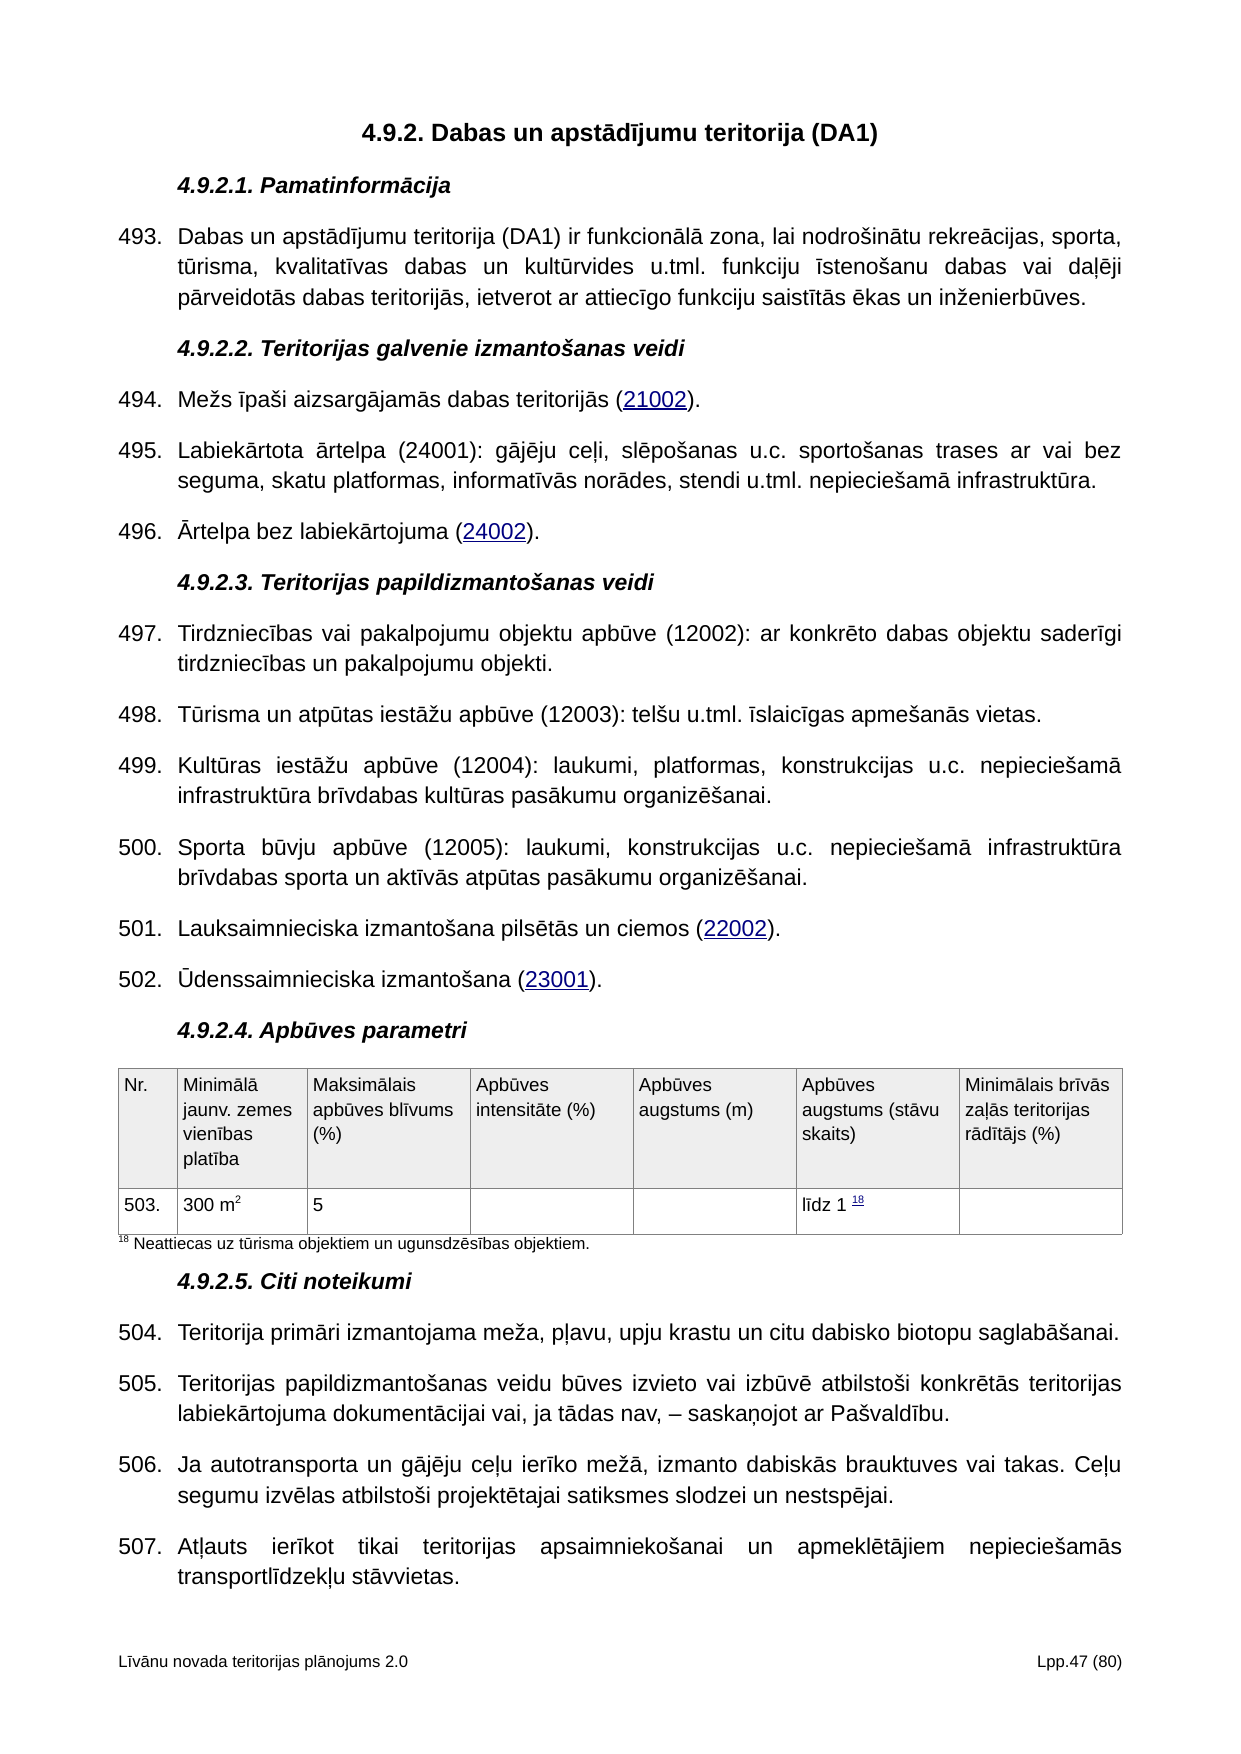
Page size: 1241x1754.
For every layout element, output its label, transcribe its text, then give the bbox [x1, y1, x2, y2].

text 502. Ūdenssaimnieciska izmantošana (23001). [118, 966, 1122, 992]
text 507. Atļauts ierīkot tikai teritorijas apsaimniekošanai un apmeklētājiem nepieciešamās transportlīdzekļu stāvvietas. [118, 1533, 1122, 1589]
subtitle 4.9.2. Dabas un apstādījumu teritorija (DA1) [118, 118, 1122, 147]
text 495. Labiekārtota ārtelpa (24001): gājēju ceļi, slēpošanas u.c. sportošanas trases ar vai bez seguma, skatu platformas, informatīvās norādes, stendi u.tml. nepieciešamā infrastruktūra. [118, 437, 1122, 493]
table_cell [960, 1189, 1122, 1233]
table_header Minimālais brīvās zaļās teritorijas rādītājs (%) [960, 1069, 1122, 1188]
text 494. Mežs īpaši aizsargājamās dabas teritorijās (21002). [118, 386, 1122, 412]
table_header Nr. [119, 1069, 177, 1188]
table_cell [634, 1189, 796, 1233]
text 505. Teritorijas papildizmantošanas veidu būves izvieto vai izbūvē atbilstoši konkrētās teritorijas labiekārtojuma dokumentācijai vai, ja tādas nav, – saskaņojot ar Pašvaldību. [118, 1370, 1122, 1427]
subtitle 4.9.2.1. Pamatinformācija [177, 172, 1122, 198]
text 500. Sporta būvju apbūve (12005): laukumi, konstrukcijas u.c. nepieciešamā infrastruktūra brīvdabas sporta un aktīvās atpūtas pasākumu organizēšanai. [118, 833, 1122, 890]
table_header Minimālā jaunv. zemes vienības platība [178, 1069, 307, 1188]
text 499. Kultūras iestāžu apbūve (12004): laukumi, platformas, konstrukcijas u.c. nepieciešamā infrastruktūra brīvdabas kultūras pasākumu organizēšanai. [118, 752, 1122, 809]
text 493. Dabas un apstādījumu teritorija (DA1) ir funkcionālā zona, lai nodrošinātu rekreācijas, sporta, tūrisma, kvalitatīvas dabas un kultūrvides u.tml. funkciju īstenošanu dabas vai daļēji pārveidotās dabas teritorijās, ietverot ar attiecīgo funkciju saistītās ēkas un inženierbūves. [118, 223, 1122, 310]
subtitle 4.9.2.2. Teritorijas galvenie izmantošanas veidi [177, 334, 1122, 361]
subtitle 4.9.2.4. Apbūves parametri [177, 1017, 1122, 1043]
text 501. Lauksaimnieciska izmantošana pilsētās un ciemos (22002). [118, 915, 1122, 941]
subtitle 4.9.2.3. Teritorijas papildizmantošanas veidi [177, 569, 1122, 595]
table_cell 503. [119, 1189, 177, 1233]
subtitle 4.9.2.5. Citi noteikumi [177, 1268, 1122, 1294]
table_header Maksimālais apbūves blīvums (%) [308, 1069, 470, 1188]
text 506. Ja autotransporta un gājēju ceļu ierīko mežā, izmanto dabiskās brauktuves vai takas. Ceļu segumu izvēlas atbilstoši projektētajai satiksmes slodzei un nestspējai. [118, 1451, 1122, 1508]
text 498. Tūrisma un atpūtas iestāžu apbūve (12003): telšu u.tml. īslaicīgas apmešanās vietas. [118, 701, 1122, 727]
table_header Apbūves augstums (stāvu skaits) [797, 1069, 959, 1188]
table_header Apbūves intensitāte (%) [471, 1069, 633, 1188]
table_cell 5 [308, 1189, 470, 1233]
text 504. Teritorija primāri izmantojama meža, pļavu, upju krastu un citu dabisko biotopu saglabāšanai. [118, 1319, 1122, 1345]
text 496. Ārtelpa bez labiekārtojuma (24002). [118, 518, 1122, 544]
table_cell [471, 1189, 633, 1233]
table_header Apbūves augstums (m) [634, 1069, 796, 1188]
table_cell līdz 1 18 [797, 1189, 959, 1233]
text 18 Neattiecas uz tūrisma objektiem un ugunsdzēsības objektiem. [118, 1235, 1122, 1253]
table_cell 300 m2 [178, 1189, 307, 1233]
text 497. Tirdzniecības vai pakalpojumu objektu apbūve (12002): ar konkrēto dabas objektu saderīgi tirdzniecības un pakalpojumu objekti. [118, 620, 1122, 676]
